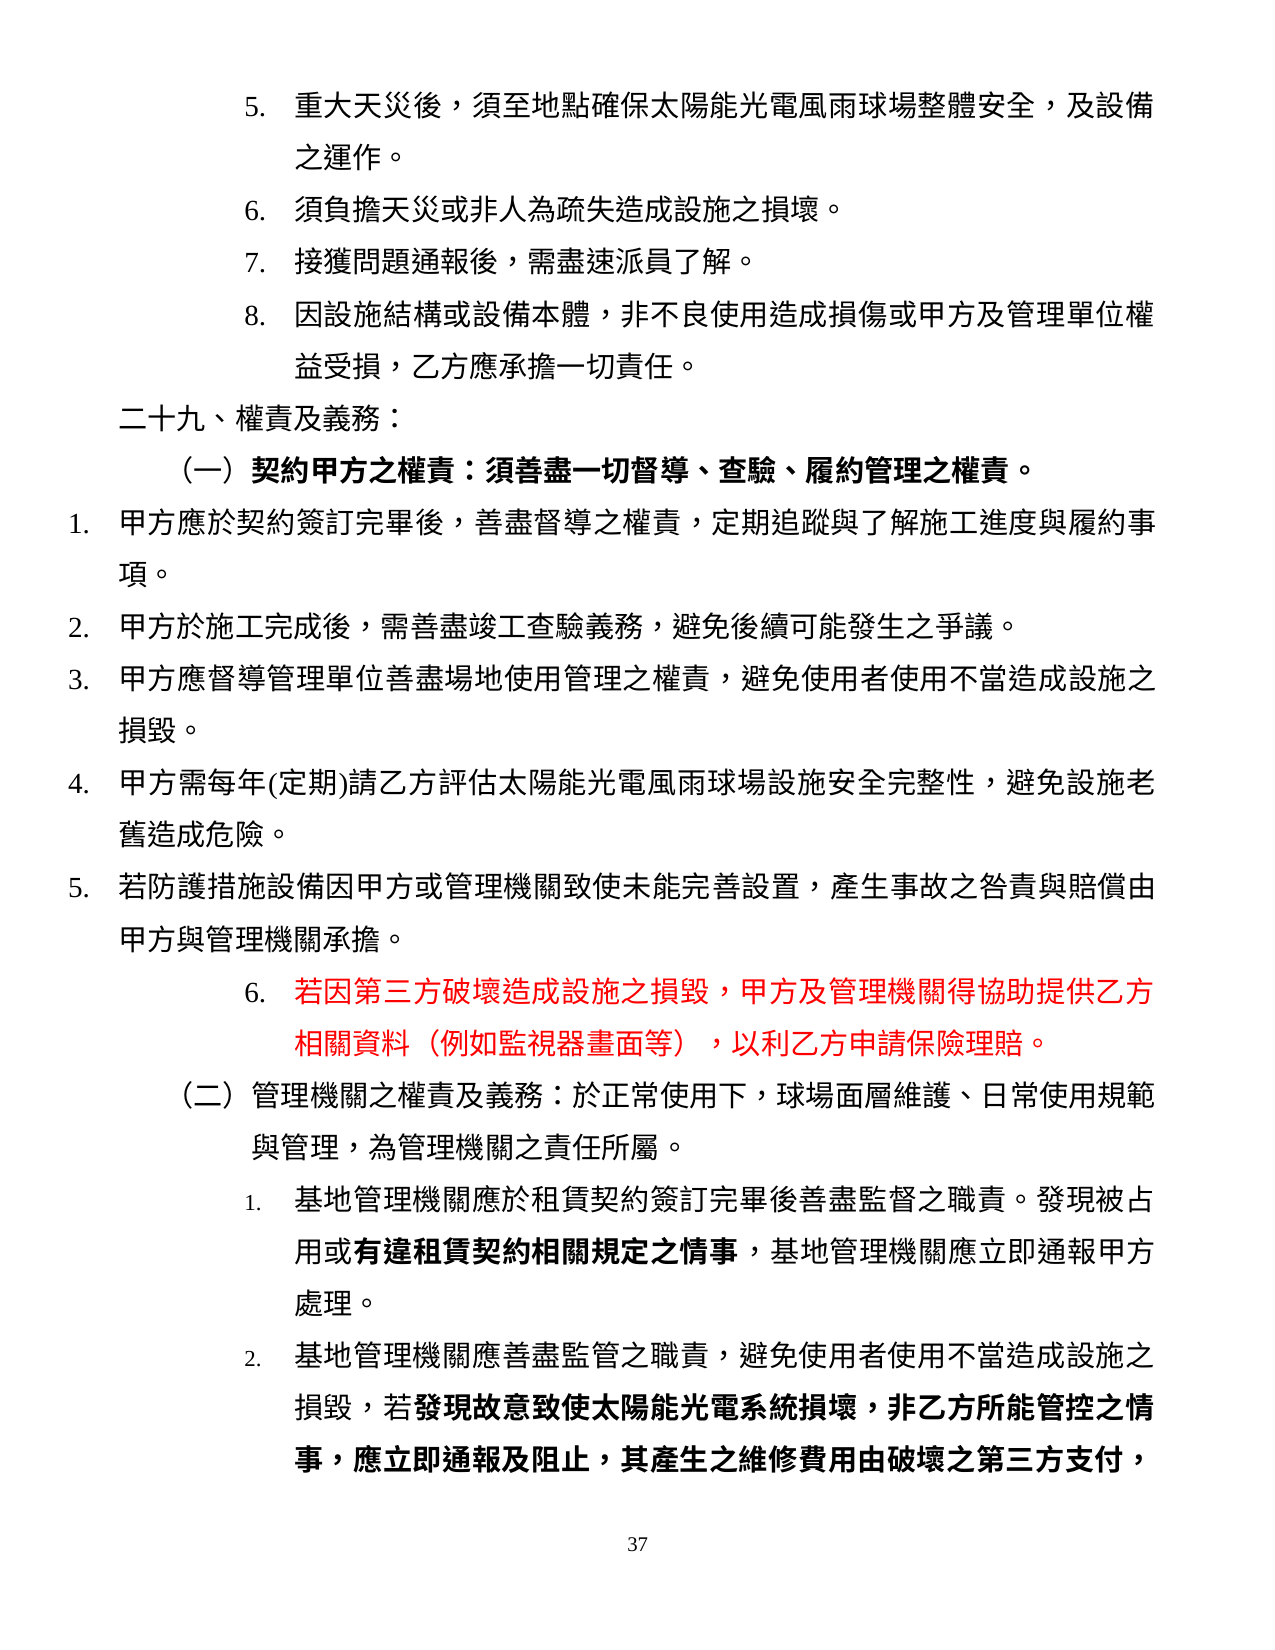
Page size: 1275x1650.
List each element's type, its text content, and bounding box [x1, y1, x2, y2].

list 若防護措施設備因甲方或管理機關致使未能完善設置，產生事故之咎責與賠償由甲方與管理機關承擔。 [68, 856, 1157, 960]
list 甲方需每年(定期)請乙方評估太陽能光電風雨球場設施安全完整性，避免設施老舊造成危險。 [68, 752, 1157, 856]
list 重大天災後，須至地點確保太陽能光電風雨球場整體安全，及設備之運作。 [244, 75, 1157, 179]
list 若因第三方破壞造成設施之損毀，甲方及管理機關得協助提供乙方相關資料（例如監視器畫面等），以利乙方申請保險理賠。 [244, 960, 1157, 1064]
list 甲方於施工完成後，需善盡竣工查驗義務，避免後續可能發生之爭議。 [68, 596, 1157, 648]
list 基地管理機關應善盡監管之職責，避免使用者使用不當造成設施之損毀，若發現故意致使太陽能光電系統損壞，非乙方所能管控之情事，應立即通報及阻止，其產生之維修費用由破壞之第三方支付， [244, 1325, 1157, 1481]
list 甲方應督導管理單位善盡場地使用管理之權責，避免使用者使用不當造成設施之損毀。 [68, 648, 1157, 752]
text 二十九、權責及義務： [118, 387, 1157, 439]
list 甲方應於契約簽訂完畢後，善盡督導之權責，定期追蹤與了解施工進度與履約事項。 [68, 492, 1157, 596]
text （一）契約甲方之權責：須善盡一切督導、查驗、履約管理之權責。 [164, 439, 1157, 492]
list 因設施結構或設備本體，非不良使用造成損傷或甲方及管理單位權益受損，乙方應承擔一切責任。 [244, 283, 1157, 387]
list 接獲問題通報後，需盡速派員了解。 [244, 231, 1157, 283]
text （二）管理機關之權責及義務：於正常使用下，球場面層維護、日常使用規範與管理，為管理機關之責任所屬。 [164, 1064, 1157, 1169]
list 須負擔天災或非人為疏失造成設施之損壞。 [244, 179, 1157, 231]
list 基地管理機關應於租賃契約簽訂完畢後善盡監督之職責。發現被占用或有違租賃契約相關規定之情事，基地管理機關應立即通報甲方處理。 [244, 1169, 1157, 1325]
